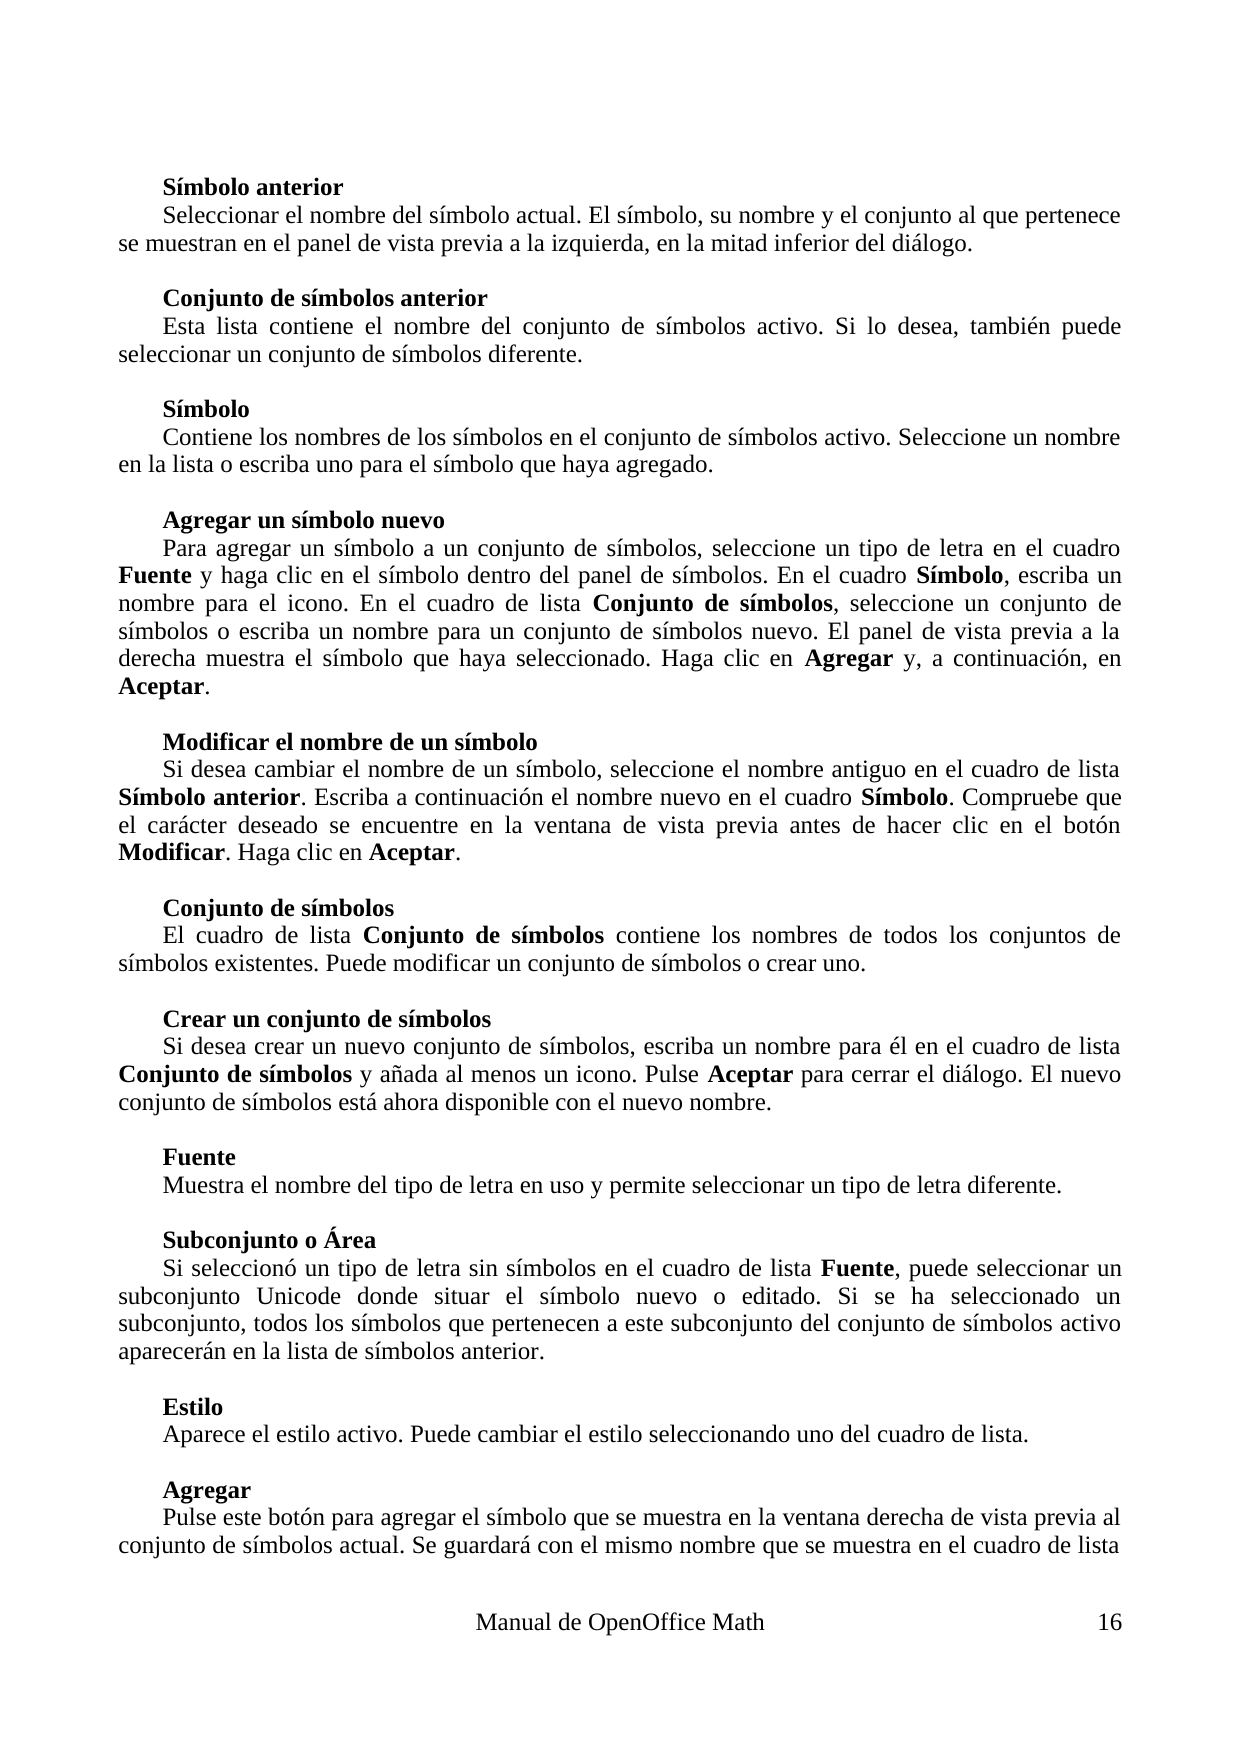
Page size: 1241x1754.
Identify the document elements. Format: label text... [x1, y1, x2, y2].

text Agregar un símbolo nuevo [118, 506, 1122, 534]
text Símbolo anterior [118, 173, 1122, 201]
text Crear un conjunto de símbolos [118, 1005, 1122, 1032]
text Agregar [118, 1476, 1122, 1503]
text El cuadro de lista Conjunto de símbolos contiene los nombres de todos los conjuntos de símbolos existentes. Puede modificar un conjunto de símbolos o crear uno. [118, 922, 1122, 977]
text Fuente [118, 1143, 1122, 1171]
text Para agregar un símbolo a un conjunto de símbolos, seleccione un tipo de letra en el cuadro Fuente y haga clic en el símbolo dentro del panel de símbolos. En el cuadro Símbolo, escriba un nombre para el icono. En el cuadro de lista Conjunto de símbolos, seleccione un conjunto de símbolos o escriba un nombre para un conjunto de símbolos nuevo. El panel de vista previa a la derecha muestra el símbolo que haya seleccionado. Haga clic en Agregar y, a continuación, en Aceptar. [118, 534, 1122, 700]
text Modificar el nombre de un símbolo [118, 728, 1122, 755]
text Símbolo [118, 395, 1122, 423]
text Si seleccionó un tipo de letra sin símbolos en el cuadro de lista Fuente, puede seleccionar un subconjunto Unicode donde situar el símbolo nuevo o editado. Si se ha seleccionado un subconjunto, todos los símbolos que pertenecen a este subconjunto del conjunto de símbolos activo aparecerán en la lista de símbolos anterior. [118, 1254, 1122, 1365]
text Estilo [118, 1393, 1122, 1420]
text Subconjunto o Área [118, 1226, 1122, 1254]
text Conjunto de símbolos anterior [118, 284, 1122, 312]
text Conjunto de símbolos [118, 894, 1122, 922]
text Si desea cambiar el nombre de un símbolo, seleccione el nombre antiguo en el cuadro de lista Símbolo anterior. Escriba a continuación el nombre nuevo en el cuadro Símbolo. Compruebe que el carácter deseado se encuentre en la ventana de vista previa antes de hacer clic en el botón Modificar. Haga clic en Aceptar. [118, 755, 1122, 866]
text Pulse este botón para agregar el símbolo que se muestra en la ventana derecha de vista previa al conjunto de símbolos actual. Se guardará con el mismo nombre que se muestra en el cuadro de lista [118, 1503, 1122, 1559]
text Seleccionar el nombre del símbolo actual. El símbolo, su nombre y el conjunto al que pertenece se muestran en el panel de vista previa a la izquierda, en la mitad inferior del diálogo. [118, 201, 1122, 257]
text Esta lista contiene el nombre del conjunto de símbolos activo. Si lo desea, también puede seleccionar un conjunto de símbolos diferente. [118, 312, 1122, 367]
text Aparece el estilo activo. Puede cambiar el estilo seleccionando uno del cuadro de lista. [118, 1420, 1122, 1448]
text Contiene los nombres de los símbolos en el conjunto de símbolos activo. Seleccione un nombre en la lista o escriba uno para el símbolo que haya agregado. [118, 423, 1122, 478]
text Si desea crear un nuevo conjunto de símbolos, escriba un nombre para él en el cuadro de lista Conjunto de símbolos y añada al menos un icono. Pulse Aceptar para cerrar el diálogo. El nuevo conjunto de símbolos está ahora disponible con el nuevo nombre. [118, 1032, 1122, 1116]
text Muestra el nombre del tipo de letra en uso y permite seleccionar un tipo de letra diferente. [118, 1171, 1122, 1199]
